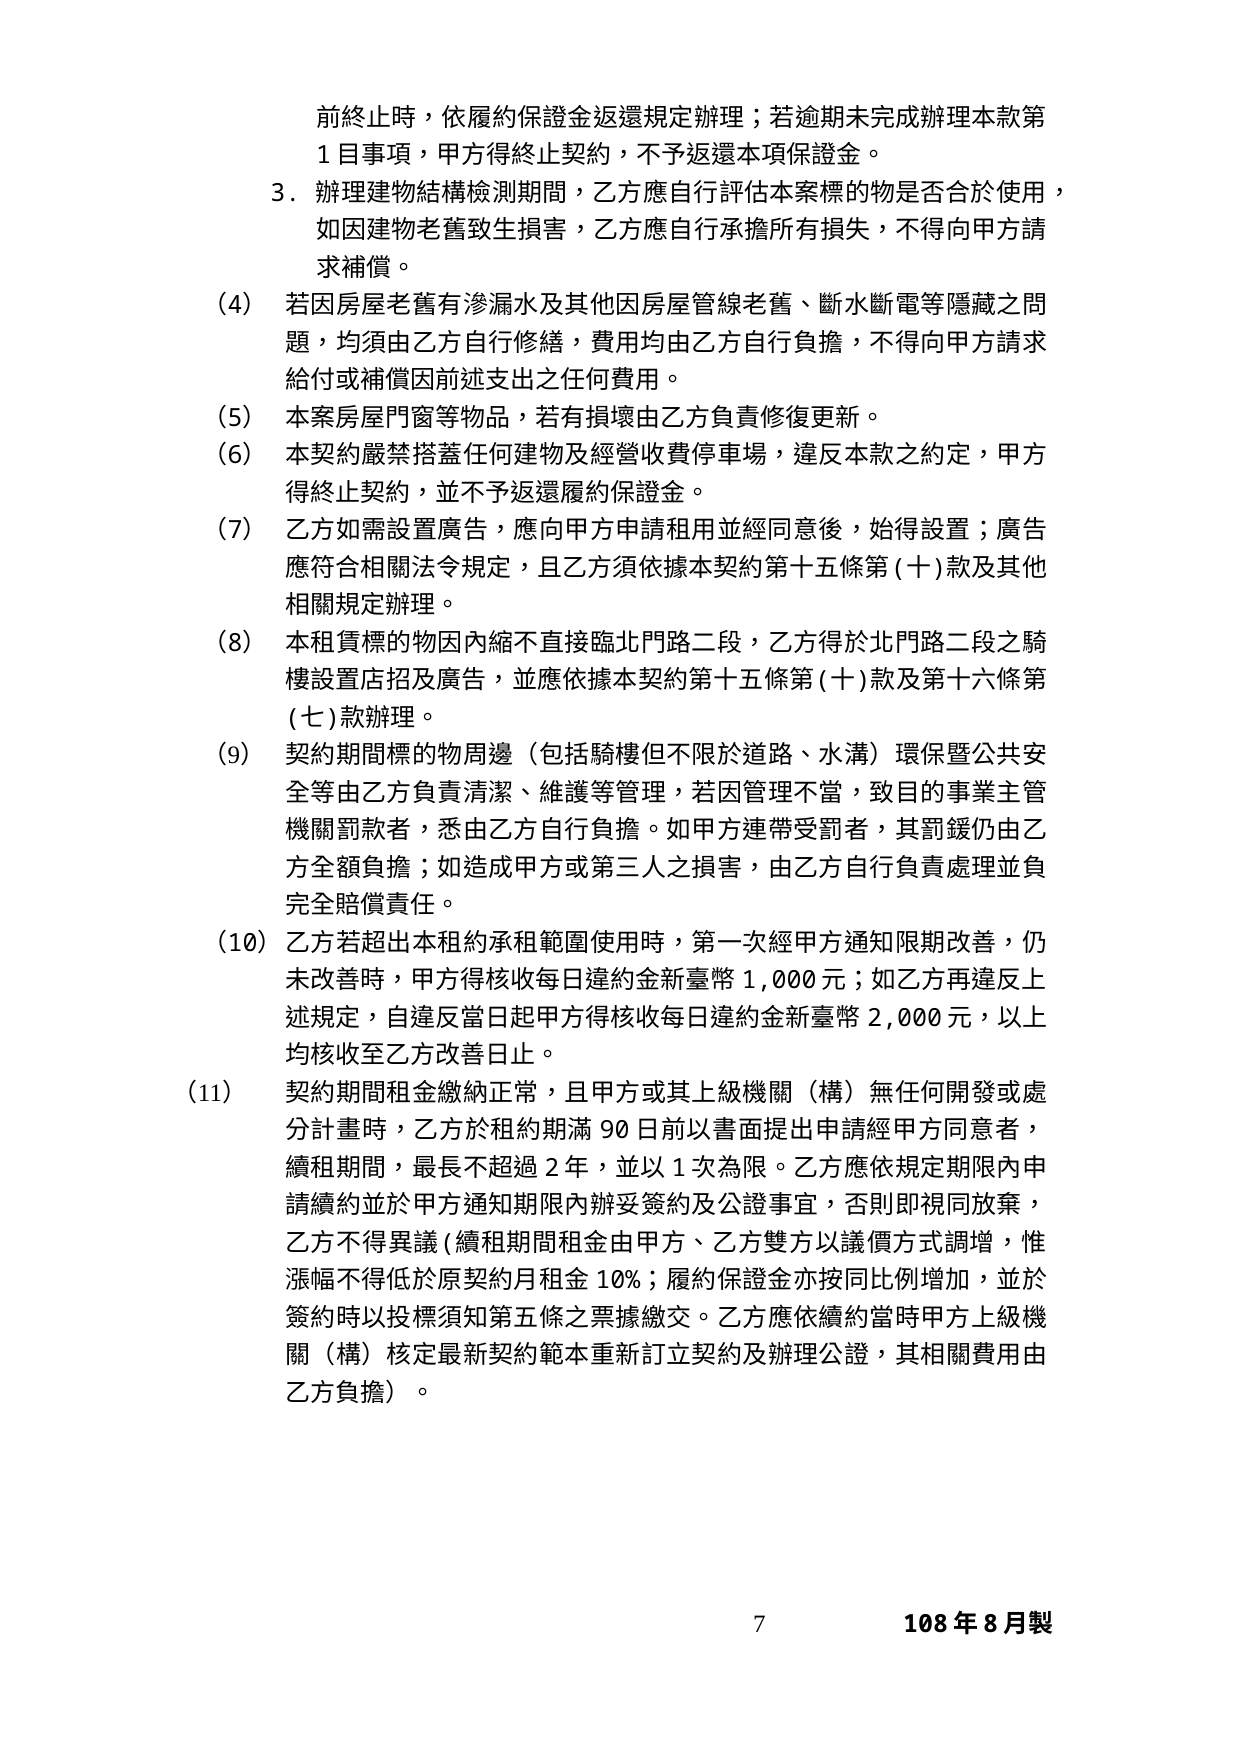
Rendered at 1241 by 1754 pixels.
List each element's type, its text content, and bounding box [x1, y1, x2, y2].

list 乙方若超出本租約承租範圍使用時，第一次經甲方通知限期改善，仍未改善時，甲方得核收每日違約金新臺幣1,000元；如乙方再違反上述規定，自違反當日起甲方得核收每日違約金新臺幣2,000元，以上均核收至乙方改善日止。 [202, 921, 1047, 1071]
list 乙方如需設置廣告，應向甲方申請租用並經同意後，始得設置；廣告應符合相關法令規定，且乙方須依據本契約第十五條第(十)款及其他相關規定辦理。 [202, 509, 1047, 621]
list 本契約嚴禁搭蓋任何建物及經營收費停車場，違反本款之約定，甲方得終止契約，並不予返還履約保證金。 [202, 434, 1047, 509]
list 前終止時，依履約保證金返還規定辦理；若逾期未完成辦理本款第1目事項，甲方得終止契約，不予返還本項保證金。 [270, 96, 1047, 171]
list 辦理建物結構檢測期間，乙方應自行評估本案標的物是否合於使用，如因建物老舊致生損害，乙方應自行承擔所有損失，不得向甲方請求補償。 [270, 171, 1047, 284]
list 契約期間租金繳納正常，且甲方或其上級機關（構）無任何開發或處分計畫時，乙方於租約期滿90日前以書面提出申請經甲方同意者，續租期間，最長不超過2年，並以1次為限。乙方應依規定期限內申請續約並於甲方通知期限內辦妥簽約及公證事宜，否則即視同放棄，乙方不得異議(續租期間租金由甲方、乙方雙方以議價方式調增，惟漲幅不得低於原契約月租金10%；履約保證金亦按同比例增加，並於簽約時以投標須知第五條之票據繳交。乙方應依續約當時甲方上級機關（構）核定最新契約範本重新訂立契約及辦理公證，其相關費用由乙方負擔）。 [173, 1071, 1047, 1409]
list 若因房屋老舊有滲漏水及其他因房屋管線老舊、斷水斷電等隱藏之問題，均須由乙方自行修繕，費用均由乙方自行負擔，不得向甲方請求給付或補償因前述支出之任何費用。 [202, 284, 1047, 396]
list 本租賃標的物因內縮不直接臨北門路二段，乙方得於北門路二段之騎樓設置店招及廣告，並應依據本契約第十五條第(十)款及第十六條第(七)款辦理。 [202, 621, 1047, 734]
list 本案房屋門窗等物品，若有損壞由乙方負責修復更新。 [202, 396, 1047, 434]
list 契約期間標的物周邊（包括騎樓但不限於道路、水溝）環保暨公共安全等由乙方負責清潔、維護等管理，若因管理不當，致目的事業主管機關罰款者，悉由乙方自行負擔。如甲方連帶受罰者，其罰鍰仍由乙方全額負擔；如造成甲方或第三人之損害，由乙方自行負責處理並負完全賠償責任。 [202, 734, 1047, 921]
